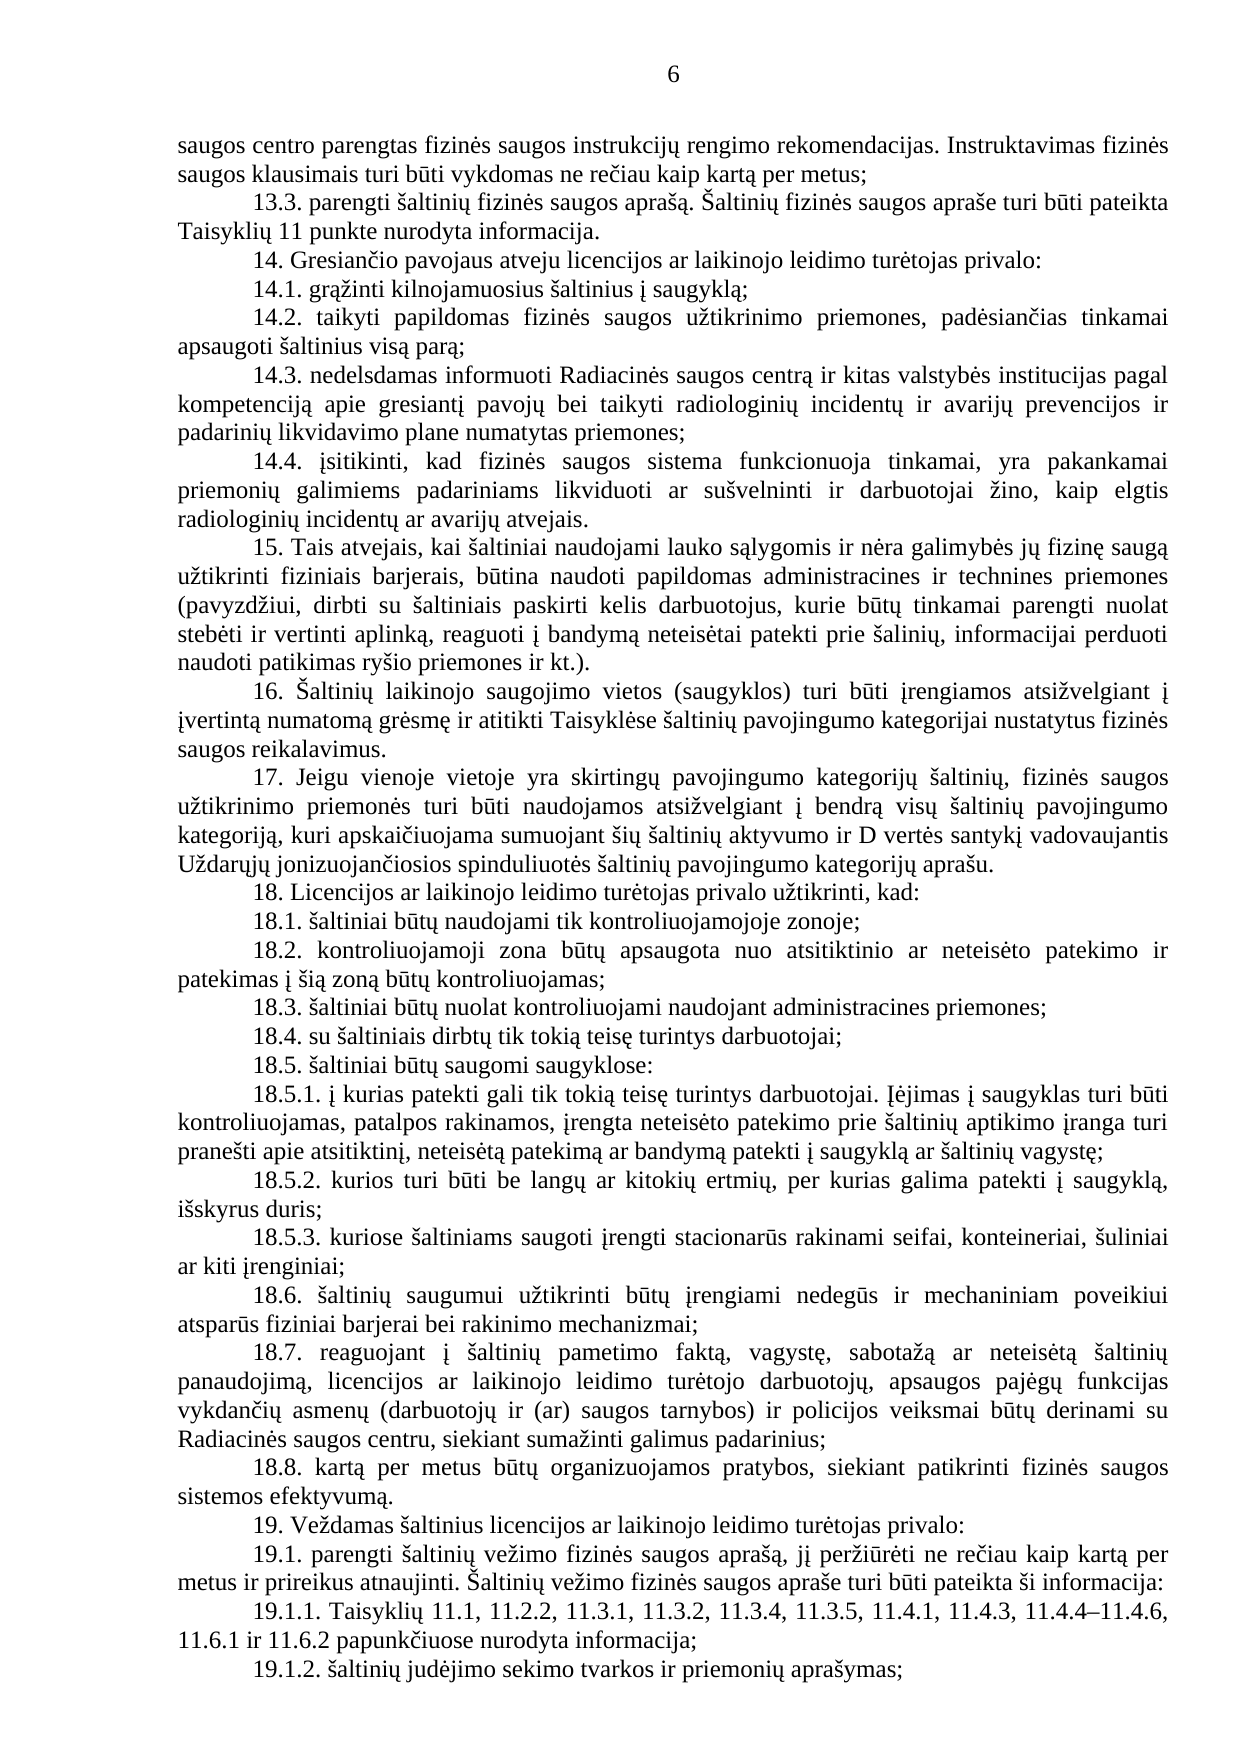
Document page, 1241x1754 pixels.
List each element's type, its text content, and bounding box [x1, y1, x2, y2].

text 18.5. šaltiniai būtų saugomi saugyklose: [177, 1050, 1169, 1079]
text 19.1.2. šaltinių judėjimo sekimo tvarkos ir priemonių aprašymas; [177, 1654, 1169, 1682]
text 18.4. su šaltiniais dirbtų tik tokią teisę turintys darbuotojai; [177, 1021, 1169, 1050]
text 18.5.2. kurios turi būti be langų ar kitokių ertmių, per kurias galima patekti į saugyklą, išskyrus duris; [177, 1165, 1169, 1222]
text 19.1. parengti šaltinių vežimo fizinės saugos aprašą, jį peržiūrėti ne rečiau kaip kartą per metus ir prireikus atnaujinti. Šaltinių vežimo fizinės saugos apraše turi būti pateikta ši informacija: [177, 1539, 1169, 1596]
text 18.8. kartą per metus būtų organizuojamos pratybos, siekiant patikrinti fizinės saugos sistemos efektyvumą. [177, 1452, 1169, 1510]
text 15. Tais atvejais, kai šaltiniai naudojami lauko sąlygomis ir nėra galimybės jų fizinę saugą užtikrinti fiziniais barjerais, būtina naudoti papildomas administracines ir technines priemones (pavyzdžiui, dirbti su šaltiniais paskirti kelis darbuotojus, kurie būtų tinkamai parengti nuolat stebėti ir vertinti aplinką, reaguoti į bandymą neteisėtai patekti prie šalinių, informacijai perduoti naudoti patikimas ryšio priemones ir kt.). [177, 532, 1169, 676]
text 18. Licencijos ar laikinojo leidimo turėtojas privalo užtikrinti, kad: [177, 877, 1169, 906]
text 14.3. nedelsdamas informuoti Radiacinės saugos centrą ir kitas valstybės institucijas pagal kompetenciją apie gresiantį pavojų bei taikyti radiologinių incidentų ir avarijų prevencijos ir padarinių likvidavimo plane numatytas priemones; [177, 360, 1169, 446]
text 14.4. įsitikinti, kad fizinės saugos sistema funkcionuoja tinkamai, yra pakankamai priemonių galimiems padariniams likviduoti ar sušvelninti ir darbuotojai žino, kaip elgtis radiologinių incidentų ar avarijų atvejais. [177, 446, 1169, 532]
text 18.7. reaguojant į šaltinių pametimo faktą, vagystę, sabotažą ar neteisėtą šaltinių panaudojimą, licencijos ar laikinojo leidimo turėtojo darbuotojų, apsaugos pajėgų funkcijas vykdančių asmenų (darbuotojų ir (ar) saugos tarnybos) ir policijos veiksmai būtų derinami su Radiacinės saugos centru, siekiant sumažinti galimus padarinius; [177, 1337, 1169, 1452]
text 18.3. šaltiniai būtų nuolat kontroliuojami naudojant administracines priemones; [177, 992, 1169, 1021]
text 14.1. grąžinti kilnojamuosius šaltinius į saugyklą; [177, 274, 1169, 302]
text 18.5.3. kuriose šaltiniams saugoti įrengti stacionarūs rakinami seifai, konteineriai, šuliniai ar kiti įrenginiai; [177, 1222, 1169, 1280]
text 19. Veždamas šaltinius licencijos ar laikinojo leidimo turėtojas privalo: [177, 1510, 1169, 1539]
text 16. Šaltinių laikinojo saugojimo vietos (saugyklos) turi būti įrengiamos atsižvelgiant į įvertintą numatomą grėsmę ir atitikti Taisyklėse šaltinių pavojingumo kategorijai nustatytus fizinės saugos reikalavimus. [177, 676, 1169, 762]
text 18.1. šaltiniai būtų naudojami tik kontroliuojamojoje zonoje; [177, 906, 1169, 935]
text 14. Gresiančio pavojaus atveju licencijos ar laikinojo leidimo turėtojas privalo: [177, 245, 1169, 274]
text 19.1.1. Taisyklių 11.1, 11.2.2, 11.3.1, 11.3.2, 11.3.4, 11.3.5, 11.4.1, 11.4.3, 11.4.4–11.4.6, 11.6.1 ir 11.6.2 papunkčiuose nurodyta informacija; [177, 1596, 1169, 1654]
text saugos centro parengtas fizinės saugos instrukcijų rengimo rekomendacijas. Instruktavimas fizinės saugos klausimais turi būti vykdomas ne rečiau kaip kartą per metus; [177, 130, 1169, 187]
text 14.2. taikyti papildomas fizinės saugos užtikrinimo priemones, padėsiančias tinkamai apsaugoti šaltinius visą parą; [177, 302, 1169, 360]
text 17. Jeigu vienoje vietoje yra skirtingų pavojingumo kategorijų šaltinių, fizinės saugos užtikrinimo priemonės turi būti naudojamos atsižvelgiant į bendrą visų šaltinių pavojingumo kategoriją, kuri apskaičiuojama sumuojant šių šaltinių aktyvumo ir D vertės santykį vadovaujantis Uždarųjų jonizuojančiosios spinduliuotės šaltinių pavojingumo kategorijų aprašu. [177, 762, 1169, 877]
text 18.6. šaltinių saugumui užtikrinti būtų įrengiami nedegūs ir mechaniniam poveikiui atsparūs fiziniai barjerai bei rakinimo mechanizmai; [177, 1280, 1169, 1337]
text 18.2. kontroliuojamoji zona būtų apsaugota nuo atsitiktinio ar neteisėto patekimo ir patekimas į šią zoną būtų kontroliuojamas; [177, 935, 1169, 992]
text 18.5.1. į kurias patekti gali tik tokią teisę turintys darbuotojai. Įėjimas į saugyklas turi būti kontroliuojamas, patalpos rakinamos, įrengta neteisėto patekimo prie šaltinių aptikimo įranga turi pranešti apie atsitiktinį, neteisėtą patekimą ar bandymą patekti į saugyklą ar šaltinių vagystę; [177, 1079, 1169, 1165]
text 13.3. parengti šaltinių fizinės saugos aprašą. Šaltinių fizinės saugos apraše turi būti pateikta Taisyklių 11 punkte nurodyta informacija. [177, 187, 1169, 245]
